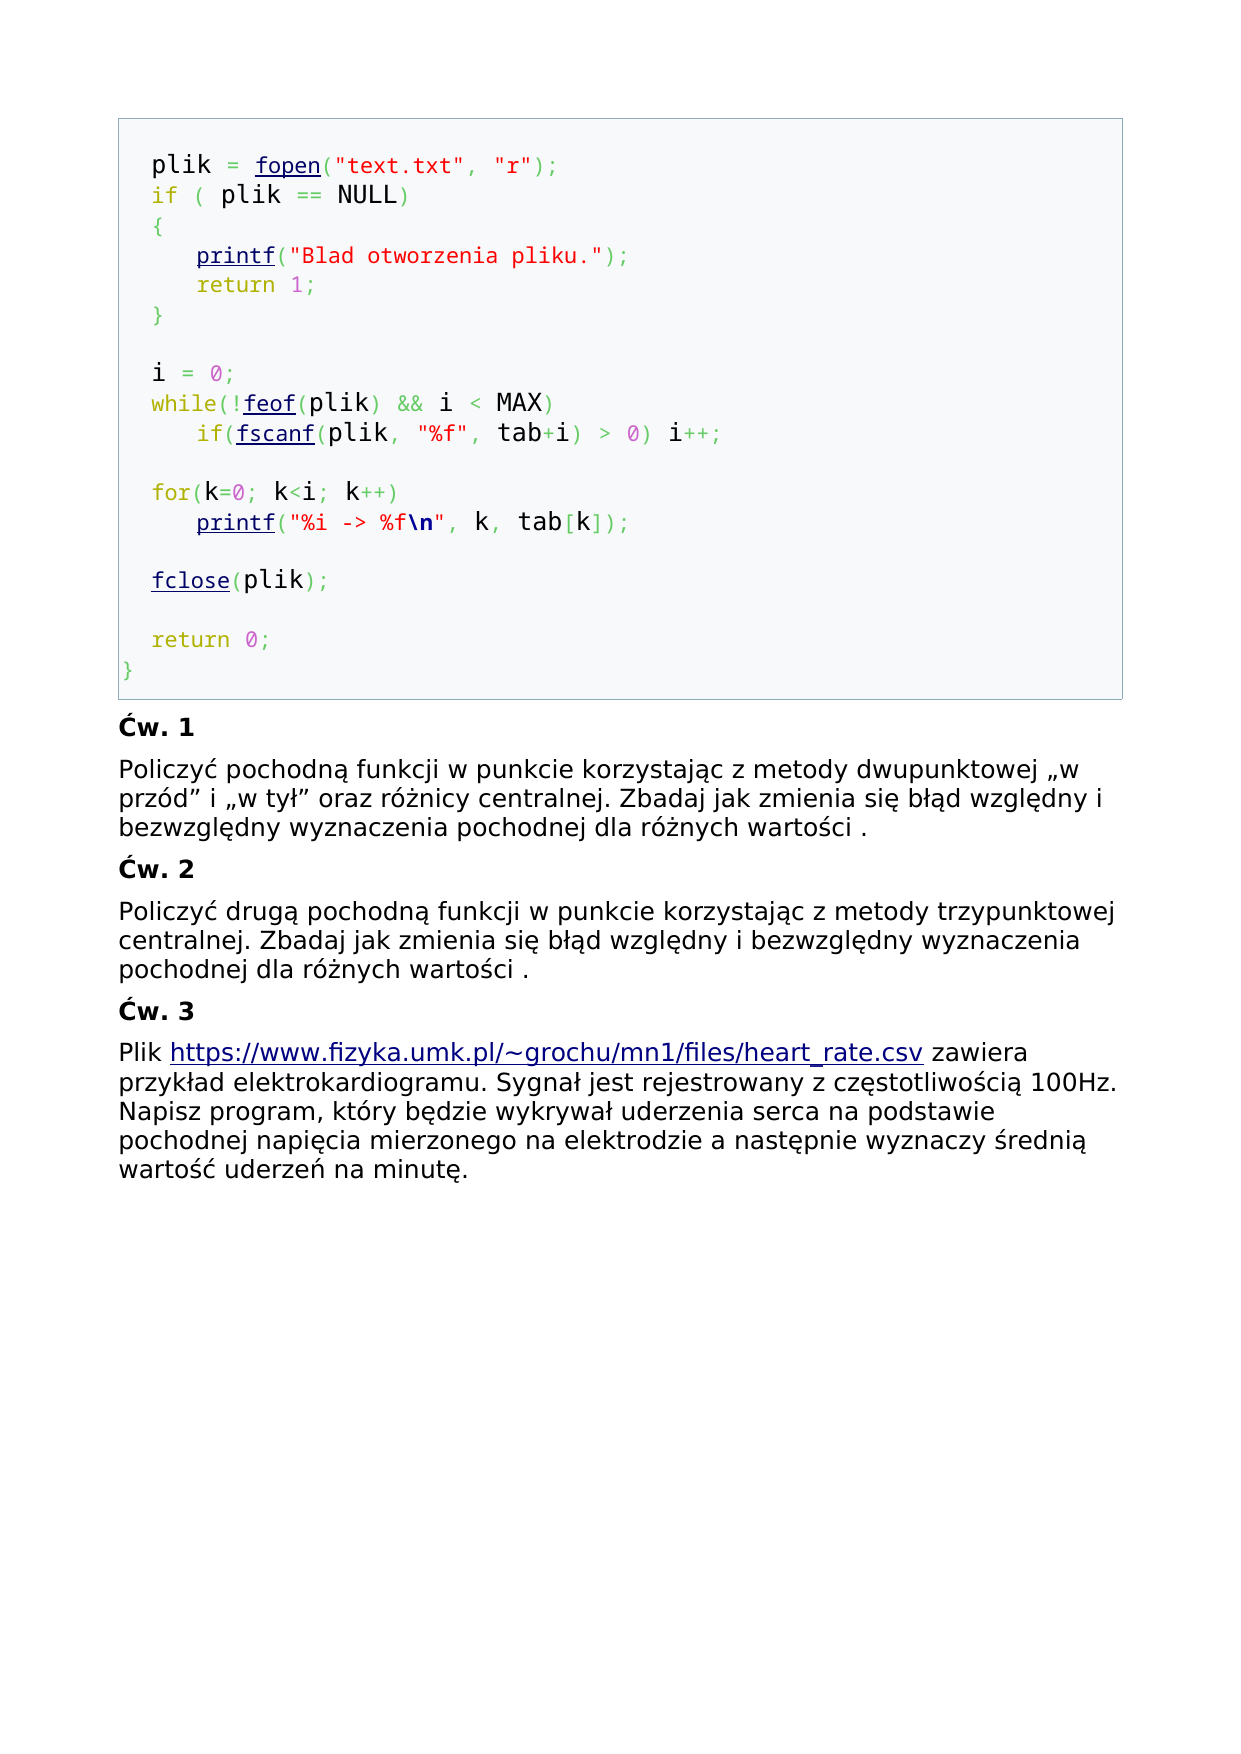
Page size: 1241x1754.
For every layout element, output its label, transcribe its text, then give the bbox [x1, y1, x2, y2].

text Policzyć drugą pochodną funkcji ⁡w punkcie korzystając z metody trzypunktowej centralnej. Zbadaj jak zmienia się błąd względny i bezwzględny wyznaczenia pochodnej dla różnych wartości . [118, 897, 1122, 984]
text Policzyć pochodną funkcji ⁡w punkcie korzystając z metody dwupunktowej „w przód” i „w tył” oraz różnicy centralnej. Zbadaj jak zmienia się błąd względny i bezwzględny wyznaczenia pochodnej dla różnych wartości . [118, 755, 1122, 843]
text Ćw. 3 [118, 997, 1122, 1026]
table_header plik = fopen("text.txt", "r"); if ( plik == NULL) { printf("Blad otworzenia pliku."); return 1; } i = 0; while(!feof(plik) && i < MAX) if(fscanf(plik, "%f", tab+i) > 0) i++; for(k=0; k<i; k++) printf("%i -> %f\n", k, tab[k]); fclose(plik); return 0; } [119, 119, 1122, 699]
text Ćw. 2 [118, 855, 1122, 884]
text Plik https://www.fizyka.umk.pl/~grochu/mn1/files/heart_rate.csv zawiera przykład elektrokardiogramu. Sygnał jest rejestrowany z częstotliwością 100Hz. Napisz program, który będzie wykrywał uderzenia serca na podstawie pochodnej napięcia mierzonego na elektrodzie a następnie wyznaczy średnią wartość uderzeń na minutę. [118, 1039, 1122, 1184]
text Ćw. 1 [118, 714, 1122, 743]
